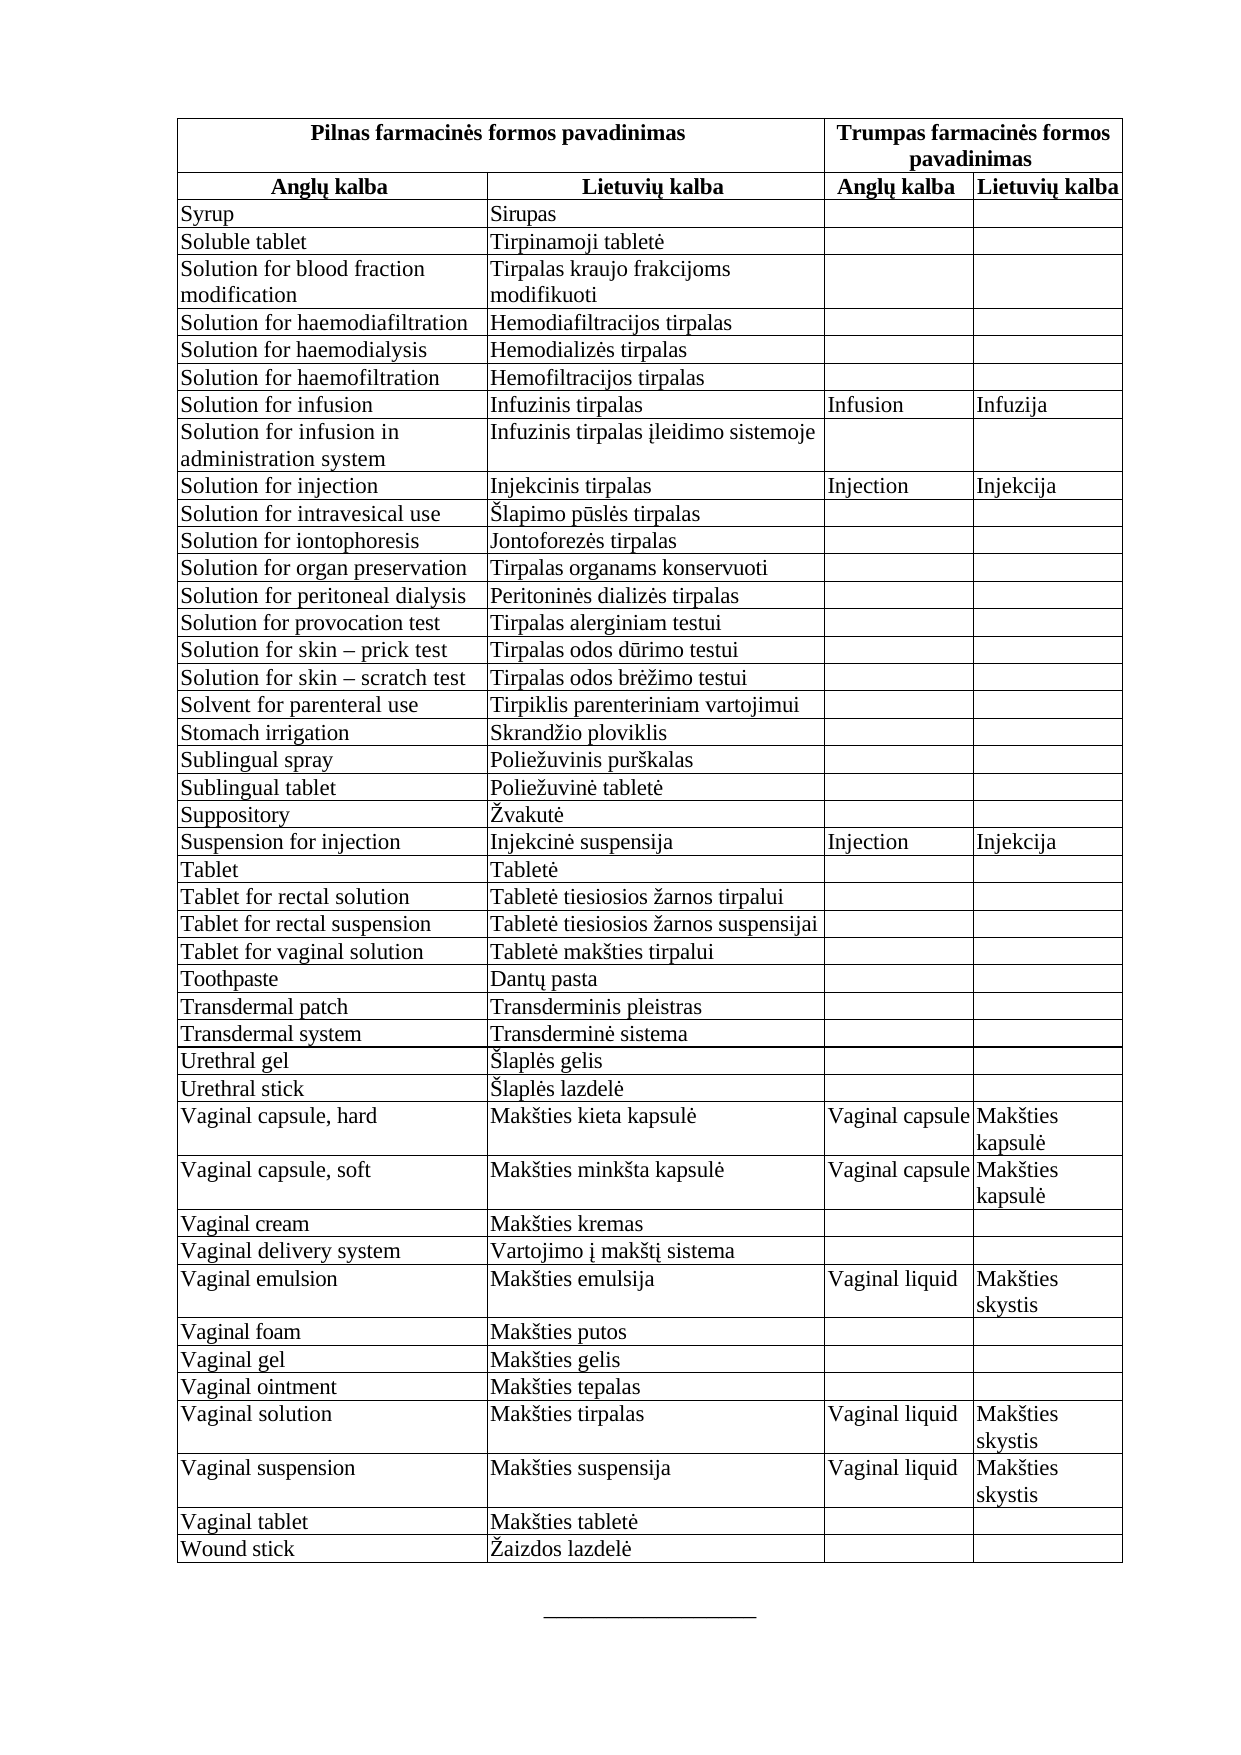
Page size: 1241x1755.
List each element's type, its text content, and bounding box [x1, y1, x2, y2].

table_cell Vaginal tablet [178, 1508, 487, 1534]
table_cell Tirpalas organams konservuoti [488, 554, 824, 581]
table_cell Injection [825, 472, 973, 498]
table_cell [974, 1373, 1122, 1399]
table_cell [974, 364, 1122, 390]
table_cell Hemodializės tirpalas [488, 336, 824, 363]
table_cell [825, 1210, 973, 1236]
table_cell [974, 746, 1122, 772]
table_cell Toothpaste [178, 965, 487, 992]
table_cell Urethral gel [178, 1048, 487, 1074]
table_cell [974, 938, 1122, 964]
table_cell Vaginal liquid [825, 1401, 973, 1453]
table_cell Tabletė [488, 856, 824, 882]
table_cell Vaginal foam [178, 1318, 487, 1345]
table_cell [825, 938, 973, 964]
table_header Trumpas farmacinės formos pavadinimas [825, 119, 1122, 172]
table_cell [825, 746, 973, 772]
table_cell [974, 309, 1122, 335]
table_cell Syrup [178, 200, 487, 227]
table_cell Vartojimo į makštį sistema [488, 1237, 824, 1263]
table_cell Peritoninės dializės tirpalas [488, 582, 824, 608]
table_cell [974, 1318, 1122, 1345]
table_cell Vaginal liquid [825, 1454, 973, 1507]
table_cell Tirpalas kraujo frakcijoms modifikuoti [488, 255, 824, 308]
table_cell Infuzinis tirpalas [488, 391, 824, 417]
table_cell Solution for provocation test [178, 609, 487, 636]
table_cell [974, 993, 1122, 1019]
table_cell [974, 1048, 1122, 1074]
table_cell [825, 500, 973, 526]
table_cell Makšties suspensija [488, 1454, 824, 1507]
table_cell Makšties kapsulė [974, 1156, 1122, 1209]
table_cell [825, 1020, 973, 1046]
table_cell [974, 419, 1122, 471]
table_cell Dantų pasta [488, 965, 824, 992]
table_cell [825, 774, 973, 800]
table_cell Tabletė makšties tirpalui [488, 938, 824, 964]
table_cell [825, 554, 973, 581]
table_cell [825, 1318, 973, 1345]
table_cell Vaginal capsule, hard [178, 1102, 487, 1155]
table_cell [825, 309, 973, 335]
table_cell Tabletė tiesiosios žarnos tirpalui [488, 883, 824, 909]
table_cell Injekcinė suspensija [488, 828, 824, 855]
table_cell [974, 1075, 1122, 1101]
table_cell [825, 1075, 973, 1101]
table_cell Hemofiltracijos tirpalas [488, 364, 824, 390]
table_cell [825, 1048, 973, 1074]
table_cell Vaginal suspension [178, 1454, 487, 1507]
table_cell Vaginal cream [178, 1210, 487, 1236]
table_cell [974, 1346, 1122, 1372]
table_cell Solution for iontophoresis [178, 527, 487, 553]
table_cell Vaginal delivery system [178, 1237, 487, 1263]
table_cell [974, 883, 1122, 909]
table_cell [974, 1210, 1122, 1236]
table_cell Lietuvių kalba [488, 173, 824, 199]
table_cell Makšties minkšta kapsulė [488, 1156, 824, 1209]
table_cell [825, 993, 973, 1019]
table_cell Makšties gelis [488, 1346, 824, 1372]
table_cell Urethral stick [178, 1075, 487, 1101]
table_cell [825, 1373, 973, 1399]
table_cell Infusion [825, 391, 973, 417]
table_cell [825, 1535, 973, 1562]
table_cell Tablet for vaginal solution [178, 938, 487, 964]
table_cell [974, 801, 1122, 827]
table_cell Wound stick [178, 1535, 487, 1562]
table_cell Solution for organ preservation [178, 554, 487, 581]
table_cell Sirupas [488, 200, 824, 227]
table_cell Makšties tirpalas [488, 1401, 824, 1453]
table_cell Sublingual tablet [178, 774, 487, 800]
table_cell [825, 719, 973, 745]
table_cell [825, 364, 973, 390]
table_cell Šlaplės gelis [488, 1048, 824, 1074]
table_cell Solution for haemodiafiltration [178, 309, 487, 335]
table_cell [974, 719, 1122, 745]
text _________________ [177, 1592, 1122, 1620]
table_cell Šlaplės lazdelė [488, 1075, 824, 1101]
table_cell [974, 856, 1122, 882]
table_cell [825, 965, 973, 992]
table_cell [974, 664, 1122, 690]
table_cell [974, 500, 1122, 526]
table_cell Tirpiklis parenteriniam vartojimui [488, 691, 824, 718]
table_cell Anglų kalba [178, 173, 487, 199]
table_cell [825, 200, 973, 227]
table_cell Vaginal capsule [825, 1156, 973, 1209]
table_cell Solution for infusion [178, 391, 487, 417]
table_cell Transdermal system [178, 1020, 487, 1046]
table_cell [974, 200, 1122, 227]
table_cell Tabletė tiesiosios žarnos suspensijai [488, 911, 824, 937]
table_cell Vaginal capsule [825, 1102, 973, 1155]
table_cell Tablet [178, 856, 487, 882]
table_cell [825, 856, 973, 882]
table_cell [825, 582, 973, 608]
table_cell Infuzinis tirpalas įleidimo sistemoje [488, 419, 824, 471]
table_cell Poliežuvinis purškalas [488, 746, 824, 772]
table_cell Tablet for rectal solution [178, 883, 487, 909]
table_cell Solvent for parenteral use [178, 691, 487, 718]
table_cell Solution for intravesical use [178, 500, 487, 526]
table_cell Injekcinis tirpalas [488, 472, 824, 498]
table_cell Makšties kieta kapsulė [488, 1102, 824, 1155]
table_cell Makšties kapsulė [974, 1102, 1122, 1155]
table_cell Anglų kalba [825, 173, 973, 199]
table_cell Solution for peritoneal dialysis [178, 582, 487, 608]
table_cell Vaginal capsule, soft [178, 1156, 487, 1209]
table_cell Makšties putos [488, 1318, 824, 1345]
table_cell Šlapimo pūslės tirpalas [488, 500, 824, 526]
table_cell Solution for haemodialysis [178, 336, 487, 363]
table_cell Tirpalas alerginiam testui [488, 609, 824, 636]
table_cell [825, 336, 973, 363]
table_cell [825, 911, 973, 937]
table_cell Lietuvių kalba [974, 173, 1122, 199]
table_cell Tablet for rectal suspension [178, 911, 487, 937]
table_cell Transderminis pleistras [488, 993, 824, 1019]
table_cell Infuzija [974, 391, 1122, 417]
table_cell [974, 554, 1122, 581]
table_cell [974, 228, 1122, 254]
table_cell [974, 1508, 1122, 1534]
table_cell Solution for skin – scratch test [178, 664, 487, 690]
table_cell [825, 664, 973, 690]
table_cell Makšties skystis [974, 1265, 1122, 1317]
table_cell Vaginal gel [178, 1346, 487, 1372]
table_cell [974, 911, 1122, 937]
table_cell [825, 1508, 973, 1534]
table_cell [974, 527, 1122, 553]
table_cell Suppository [178, 801, 487, 827]
table_cell Skrandžio ploviklis [488, 719, 824, 745]
table_cell Makšties kremas [488, 1210, 824, 1236]
table_cell Solution for haemofiltration [178, 364, 487, 390]
table_cell Injection [825, 828, 973, 855]
table_cell [825, 609, 973, 636]
table_cell Makšties tabletė [488, 1508, 824, 1534]
table_cell [974, 965, 1122, 992]
table_cell Transderminė sistema [488, 1020, 824, 1046]
table_cell Makšties tepalas [488, 1373, 824, 1399]
table_cell Solution for injection [178, 472, 487, 498]
table_cell Tirpinamoji tabletė [488, 228, 824, 254]
table_cell Hemodiafiltracijos tirpalas [488, 309, 824, 335]
table_cell [974, 255, 1122, 308]
table_cell [825, 691, 973, 718]
table_cell Makšties skystis [974, 1454, 1122, 1507]
table_cell Žaizdos lazdelė [488, 1535, 824, 1562]
table_cell Solution for skin – prick test [178, 637, 487, 663]
table_cell Makšties skystis [974, 1401, 1122, 1453]
table_cell Vaginal ointment [178, 1373, 487, 1399]
table_cell [825, 801, 973, 827]
table_cell [974, 1237, 1122, 1263]
table_cell [974, 1535, 1122, 1562]
table_cell Vaginal liquid [825, 1265, 973, 1317]
table_cell Stomach irrigation [178, 719, 487, 745]
table_cell Transdermal patch [178, 993, 487, 1019]
table_cell [825, 1237, 973, 1263]
table_cell Tirpalas odos dūrimo testui [488, 637, 824, 663]
table_cell Solution for blood fraction modification [178, 255, 487, 308]
table_cell [825, 228, 973, 254]
table_cell Poliežuvinė tabletė [488, 774, 824, 800]
table_cell [825, 255, 973, 308]
table_cell [974, 336, 1122, 363]
table_cell Suspension for injection [178, 828, 487, 855]
table_cell Vaginal solution [178, 1401, 487, 1453]
table_cell [825, 527, 973, 553]
table_cell Jontoforezės tirpalas [488, 527, 824, 553]
table_cell [974, 691, 1122, 718]
table_cell [974, 774, 1122, 800]
table_cell Žvakutė [488, 801, 824, 827]
table_cell [974, 609, 1122, 636]
table_cell [974, 582, 1122, 608]
table_cell [825, 637, 973, 663]
table_cell [825, 1346, 973, 1372]
table_cell [974, 1020, 1122, 1046]
table_cell Soluble tablet [178, 228, 487, 254]
table_cell Solution for infusion in administration system [178, 419, 487, 471]
table_cell Injekcija [974, 472, 1122, 498]
table_cell Sublingual spray [178, 746, 487, 772]
table_cell Vaginal emulsion [178, 1265, 487, 1317]
table_cell [974, 637, 1122, 663]
table_cell Injekcija [974, 828, 1122, 855]
table_cell Makšties emulsija [488, 1265, 824, 1317]
table_cell [825, 883, 973, 909]
table_header Pilnas farmacinės formos pavadinimas [178, 119, 824, 172]
table_cell Tirpalas odos brėžimo testui [488, 664, 824, 690]
table_cell [825, 419, 973, 471]
